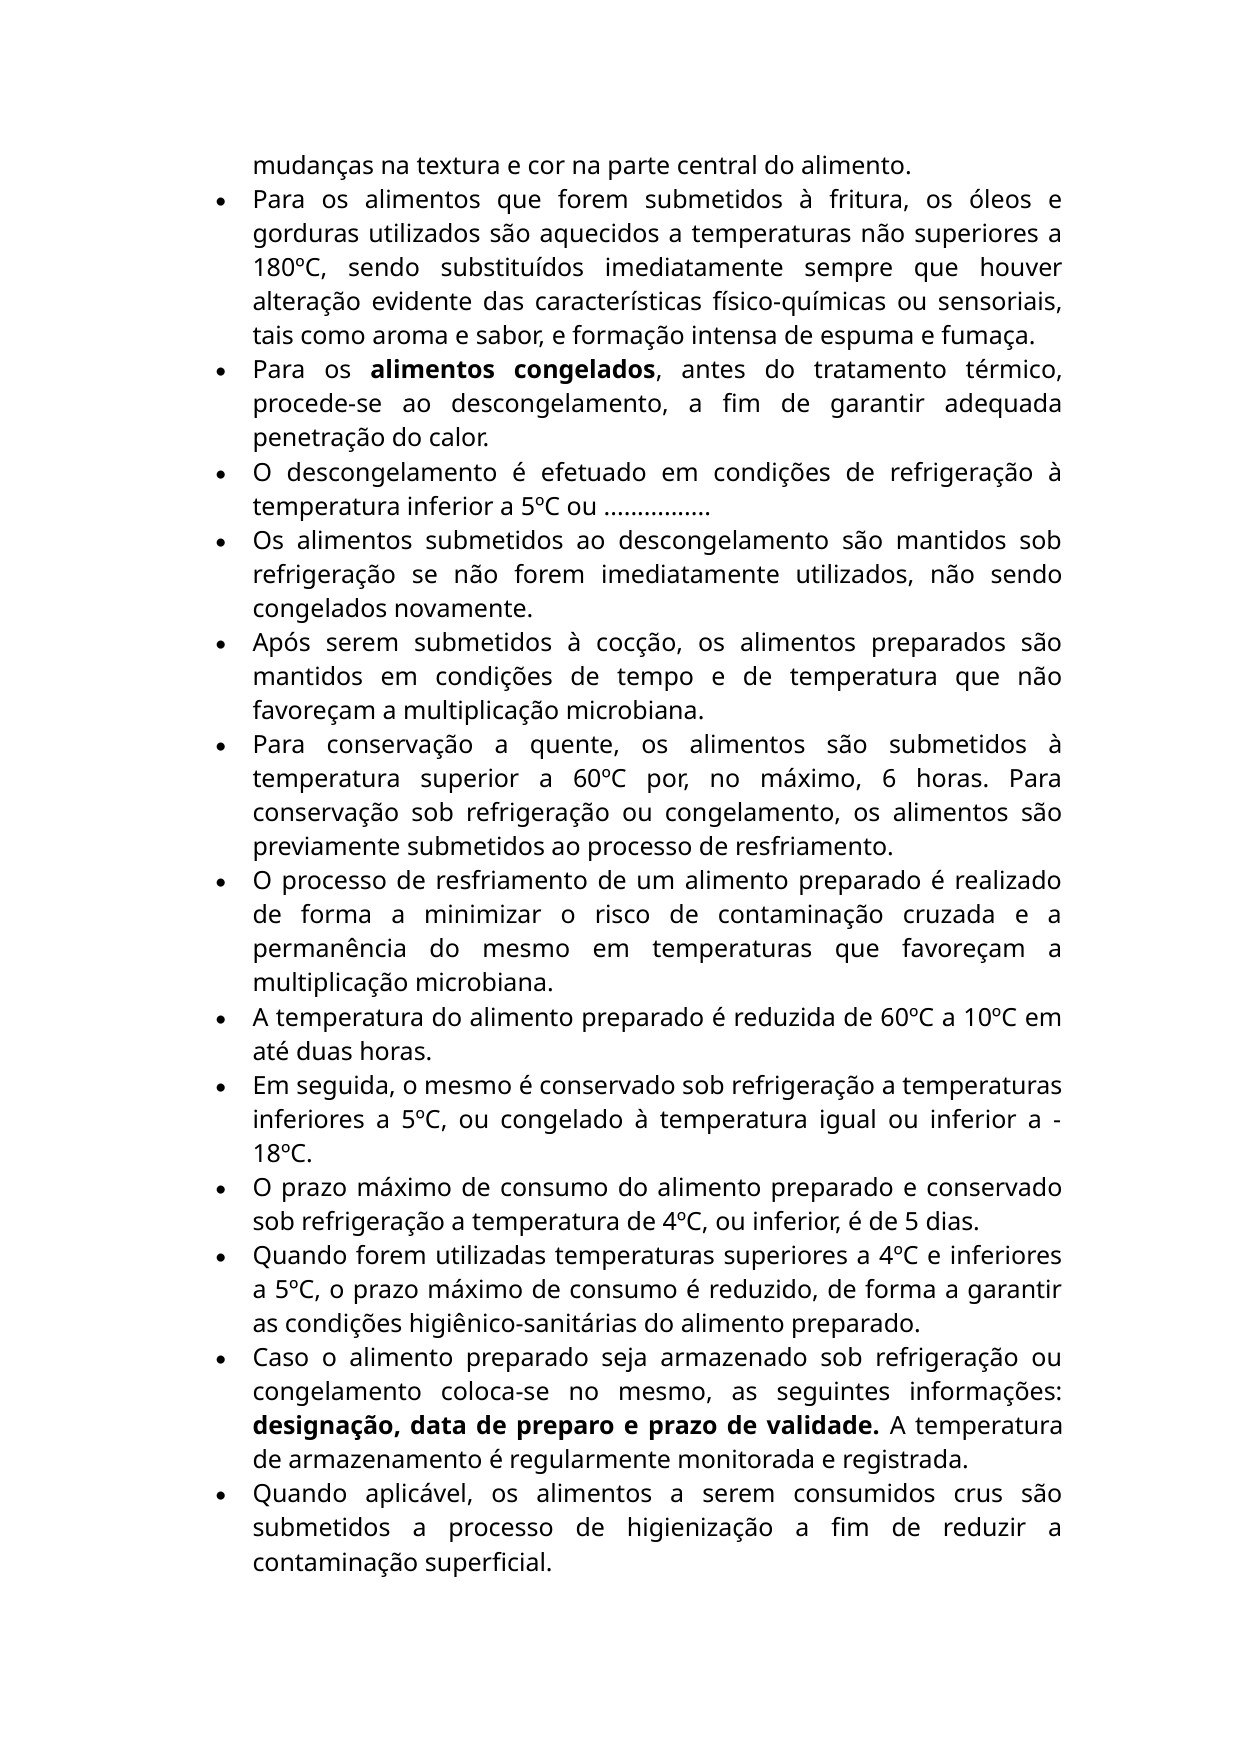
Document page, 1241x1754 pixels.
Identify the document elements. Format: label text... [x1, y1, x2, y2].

list O descongelamento é efetuado em condições de refrigeração à temperatura inferior a 5ºC ou ................ [215, 454, 1063, 522]
list A temperatura do alimento preparado é reduzida de 60ºC a 10ºC em até duas horas. [215, 999, 1063, 1067]
list Caso o alimento preparado seja armazenado sob refrigeração ou congelamento coloca-se no mesmo, as seguintes informações: designação, data de preparo e prazo de validade. A temperatura de armazenamento é regularmente monitorada e registrada. [215, 1340, 1063, 1476]
list O processo de resfriamento de um alimento preparado é realizado de forma a minimizar o risco de contaminação cruzada e a permanência do mesmo em temperaturas que favoreçam a multiplicação microbiana. [215, 863, 1063, 999]
list Para conservação a quente, os alimentos são submetidos à temperatura superior a 60ºC por, no máximo, 6 horas. Para conservação sob refrigeração ou congelamento, os alimentos são previamente submetidos ao processo de resfriamento. [215, 727, 1063, 863]
list Os alimentos submetidos ao descongelamento são mantidos sob refrigeração se não forem imediatamente utilizados, não sendo congelados novamente. [215, 522, 1063, 624]
list mudanças na textura e cor na parte central do alimento. [215, 148, 1063, 182]
list Para os alimentos congelados, antes do tratamento térmico, procede-se ao descongelamento, a fim de garantir adequada penetração do calor. [215, 352, 1063, 454]
list Em seguida, o mesmo é conservado sob refrigeração a temperaturas inferiores a 5ºC, ou congelado à temperatura igual ou inferior a -18ºC. [215, 1067, 1063, 1169]
list O prazo máximo de consumo do alimento preparado e conservado sob refrigeração a temperatura de 4ºC, ou inferior, é de 5 dias. [215, 1169, 1063, 1238]
list Quando aplicável, os alimentos a serem consumidos crus são submetidos a processo de higienização a fim de reduzir a contaminação superficial. [215, 1476, 1063, 1578]
list Após serem submetidos à cocção, os alimentos preparados são mantidos em condições de tempo e de temperatura que não favoreçam a multiplicação microbiana. [215, 624, 1063, 727]
list Quando forem utilizadas temperaturas superiores a 4ºC e inferiores a 5ºC, o prazo máximo de consumo é reduzido, de forma a garantir as condições higiênico-sanitárias do alimento preparado. [215, 1238, 1063, 1340]
list Para os alimentos que forem submetidos à fritura, os óleos e gorduras utilizados são aquecidos a temperaturas não superiores a 180ºC, sendo substituídos imediatamente sempre que houver alteração evidente das características físico-químicas ou sensoriais, tais como aroma e sabor, e formação intensa de espuma e fumaça. [215, 182, 1063, 352]
